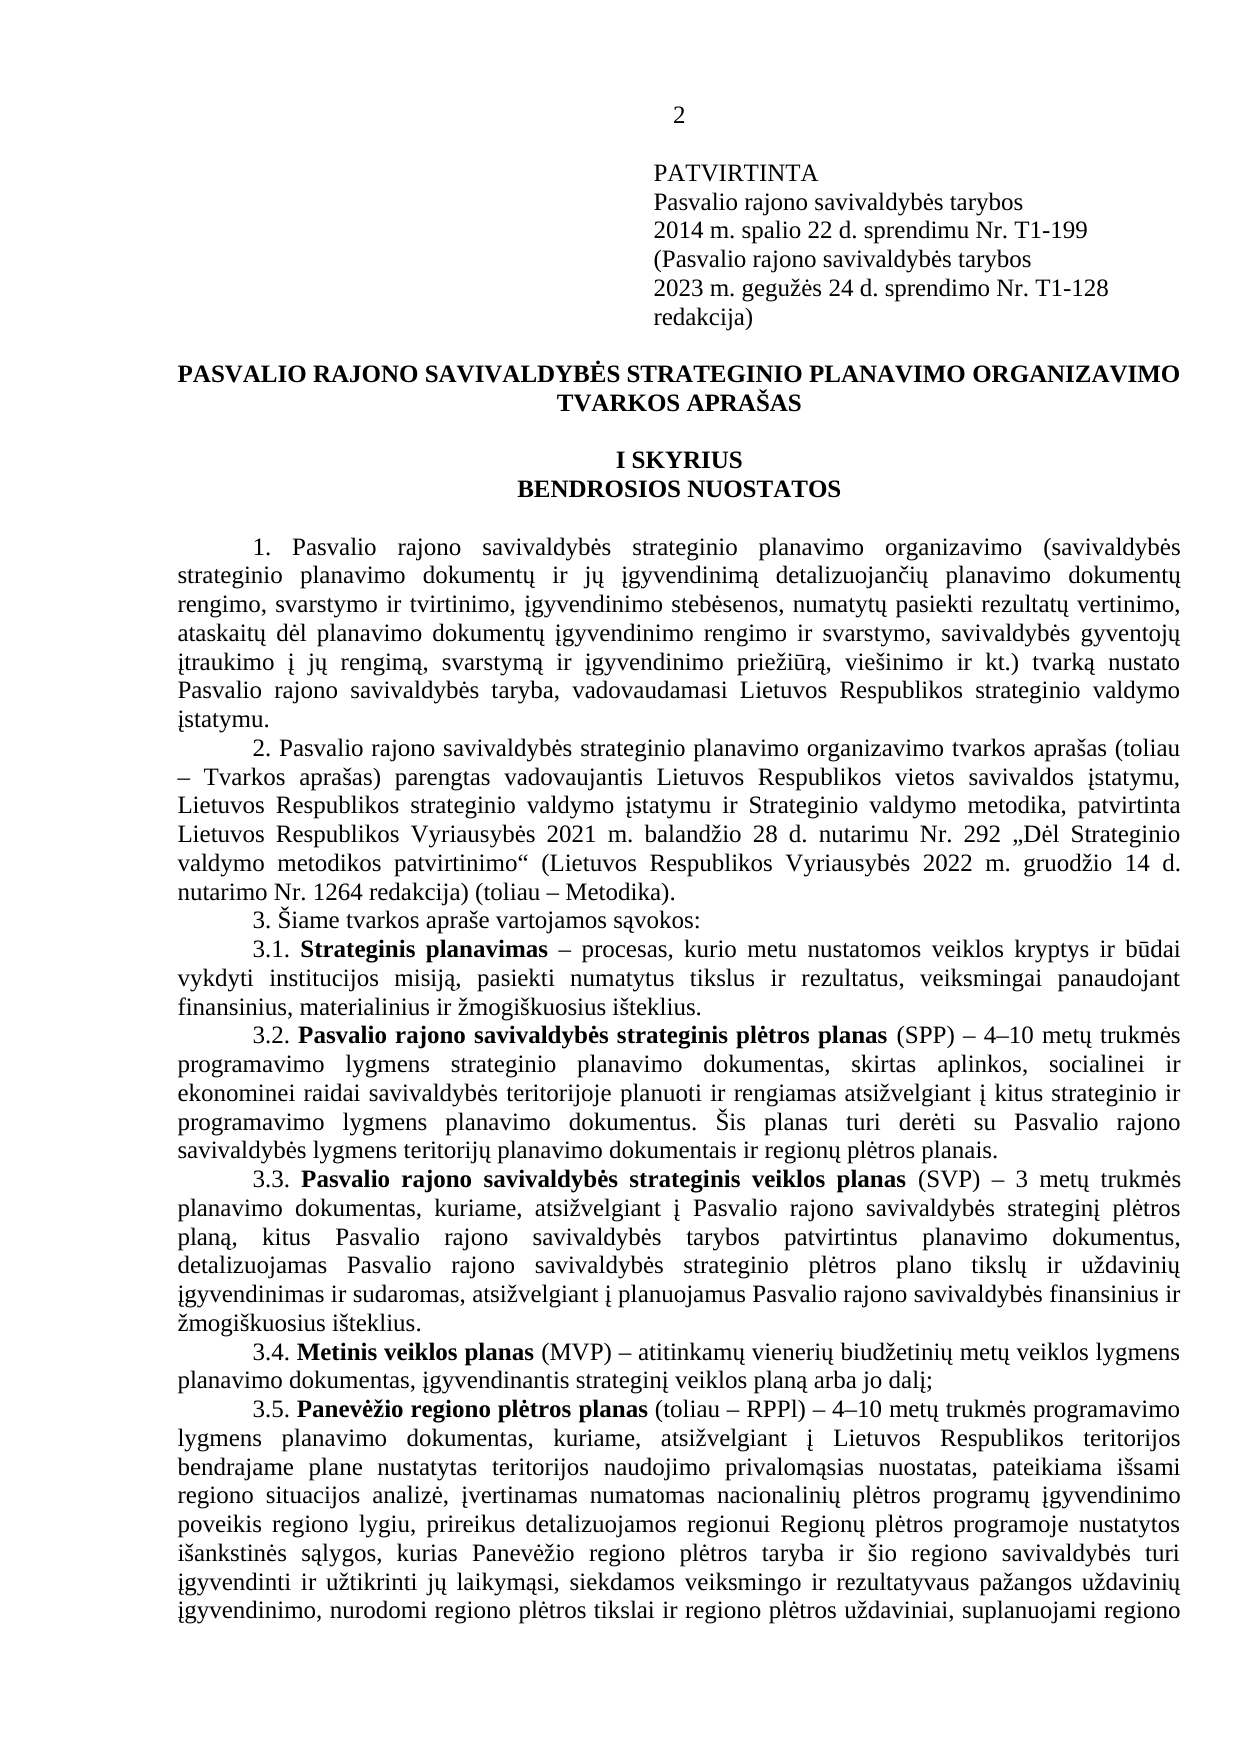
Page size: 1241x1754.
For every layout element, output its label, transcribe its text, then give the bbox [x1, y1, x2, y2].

text 3.1. Strateginis planavimas – procesas, kurio metu nustatomos veiklos kryptys ir būdai vykdyti institucijos misiją, pasiekti numatytus tikslus ir rezultatus, veiksmingai panaudojant finansinius, materialinius ir žmogiškuosius išteklius. [177, 934, 1181, 1020]
text 3. Šiame tvarkos apraše vartojamos sąvokos: [177, 905, 1181, 934]
text 2023 m. gegužės 24 d. sprendimo Nr. T1-128 [544, 273, 1181, 302]
text 1. Pasvalio rajono savivaldybės strateginio planavimo organizavimo (savivaldybės strateginio planavimo dokumentų ir jų įgyvendinimą detalizuojančių planavimo dokumentų rengimo, svarstymo ir tvirtinimo, įgyvendinimo stebėsenos, numatytų pasiekti rezultatų vertinimo, ataskaitų dėl planavimo dokumentų įgyvendinimo rengimo ir svarstymo, savivaldybės gyventojų įtraukimo į jų rengimą, svarstymą ir įgyvendinimo priežiūrą, viešinimo ir kt.) tvarką nustato Pasvalio rajono savivaldybės taryba, vadovaudamasi Lietuvos Respublikos strateginio valdymo įstatymu. [177, 532, 1181, 733]
text Pasvalio rajono savivaldybės tarybos [447, 187, 1181, 215]
text (Pasvalio rajono savivaldybės tarybos [544, 244, 1181, 273]
text PATVIRTINTA [582, 158, 1181, 187]
text 2. Pasvalio rajono savivaldybės strateginio planavimo organizavimo tvarkos aprašas (toliau – Tvarkos aprašas) parengtas vadovaujantis Lietuvos Respublikos vietos savivaldos įstatymu, Lietuvos Respublikos strateginio valdymo įstatymu ir Strateginio valdymo metodika, patvirtinta Lietuvos Respublikos Vyriausybės 2021 m. balandžio 28 d. nutarimu Nr. 292 „Dėl Strateginio valdymo metodikos patvirtinimo“ (Lietuvos Respublikos Vyriausybės 2022 m. gruodžio 14 d. nutarimo Nr. 1264 redakcija) (toliau – Metodika). [177, 733, 1181, 905]
text BENDROSIOS NUOSTATOS [177, 474, 1181, 503]
text 3.5. Panevėžio regiono plėtros planas (toliau – RPPl) – 4–10 metų trukmės programavimo lygmens planavimo dokumentas, kuriame, atsižvelgiant į Lietuvos Respublikos teritorijos bendrajame plane nustatytas teritorijos naudojimo privalomąsias nuostatas, pateikiama išsami regiono situacijos analizė, įvertinamas numatomas nacionalinių plėtros programų įgyvendinimo poveikis regiono lygiu, prireikus detalizuojamos regionui Regionų plėtros programoje nustatytos išankstinės sąlygos, kurias Panevėžio regiono plėtros taryba ir šio regiono savivaldybės turi įgyvendinti ir užtikrinti jų laikymąsi, siekdamos veiksmingo ir rezultatyvaus pažangos uždavinių įgyvendinimo, nurodomi regiono plėtros tikslai ir regiono plėtros uždaviniai, suplanuojami regiono [177, 1394, 1181, 1624]
text PASVALIO RAJONO SAVIVALDYBĖS STRATEGINIO PLANAVIMO ORGANIZAVIMO TVARKOS APRAŠAS [177, 359, 1181, 417]
text 3.4. Metinis veiklos planas (MVP) – atitinkamų vienerių biudžetinių metų veiklos lygmens planavimo dokumentas, įgyvendinantis strateginį veiklos planą arba jo dalį; [177, 1337, 1181, 1394]
text 3.2. Pasvalio rajono savivaldybės strateginis plėtros planas (SPP) – 4–10 metų trukmės programavimo lygmens strateginio planavimo dokumentas, skirtas aplinkos, socialinei ir ekonominei raidai savivaldybės teritorijoje planuoti ir rengiamas atsižvelgiant į kitus strateginio ir programavimo lygmens planavimo dokumentus. Šis planas turi derėti su Pasvalio rajono savivaldybės lygmens teritorijų planavimo dokumentais ir regionų plėtros planais. [177, 1020, 1181, 1164]
text redakcija) [544, 302, 1181, 330]
text 2014 m. spalio 22 d. sprendimu Nr. T1-199 [544, 215, 1181, 244]
text 3.3. Pasvalio rajono savivaldybės strateginis veiklos planas (SVP) – 3 metų trukmės planavimo dokumentas, kuriame, atsižvelgiant į Pasvalio rajono savivaldybės strateginį plėtros planą, kitus Pasvalio rajono savivaldybės tarybos patvirtintus planavimo dokumentus, detalizuojamas Pasvalio rajono savivaldybės strateginio plėtros plano tikslų ir uždavinių įgyvendinimas ir sudaromas, atsižvelgiant į planuojamus Pasvalio rajono savivaldybės finansinius ir žmogiškuosius išteklius. [177, 1164, 1181, 1337]
text I SKYRIUS [177, 445, 1181, 474]
